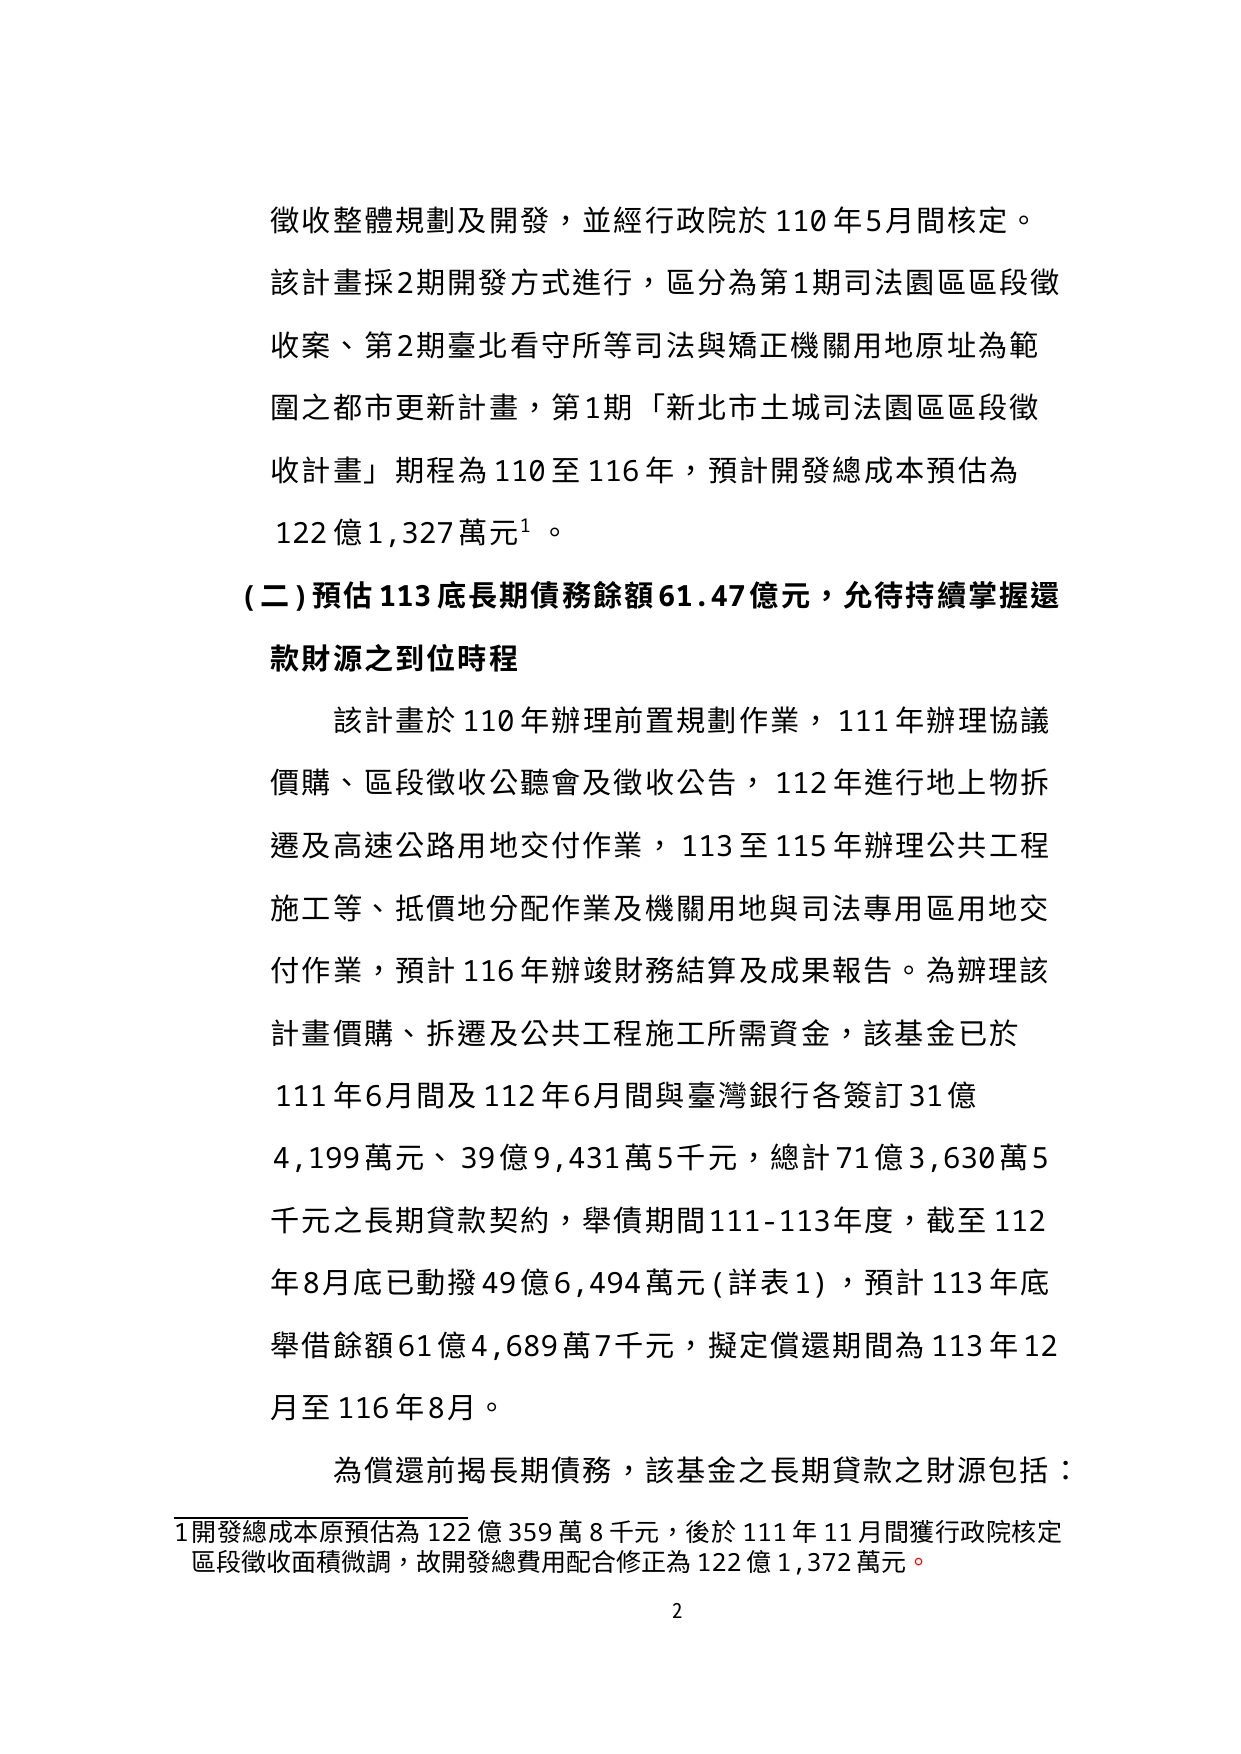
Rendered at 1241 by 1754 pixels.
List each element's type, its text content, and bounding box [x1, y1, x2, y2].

text (二)預估113底長期債務餘額61.47億元，允待持續掌握還款財源之到位時程 [234, 552, 1061, 677]
text 為償還前揭長期債務，該基金之長期貸款之財源包括：(1)有償撥用需地機關(司法院、法務部及交通部高公局等)而得價款；(2)開發完成取得土地出售價款等2項，預估112至115年度進行，容待持續追蹤協調各需地機關按預定期程辦理，並掌握公共工程施工進度，以利土地如期於115年出售，以確保還款財源。 [264, 1427, 1061, 1490]
text 為配合司法與矯正機關遷建(包含臺北看守所、臺北女子看守所、臺灣新北地方法院及臺灣新北地方檢察署)、紓解國道3號中和及土城交流道交通壅塞問題，以及因應土城地區都市發展等需求，內政部爰擬定「新北市土城司法園區區段徵收計畫」，就土城彈藥庫原址用地進行區段徵收整體規劃及開發，並經行政院於110年5月間核定。該計畫採2期開發方式進行，區分為第1期司法園區區段徵收案、第2期臺北看守所等司法與矯正機關用地原址為範圍之都市更新計畫，第1期「新北市土城司法園區區段徵收計畫」期程為110至116年，預計開發總成本預估為122億1,327萬元。 [264, 177, 1061, 552]
text 該計畫於110年辦理前置規劃作業，111年辦理協議價購、區段徵收公聽會及徵收公告，112年進行地上物拆遷及高速公路用地交付作業，113至115年辦理公共工程施工等、抵價地分配作業及機關用地與司法專用區用地交付作業，預計116年辦竣財務結算及成果報告。為辧理該計畫價購、拆遷及公共工程施工所需資金，該基金已於111年6月間及112年6月間與臺灣銀行各簽訂31億4,199萬元、39億9,431萬5千元，總計71億3,630萬5千元之長期貸款契約，舉債期間111-113年度，截至112年8月底已動撥49億6,494萬元(詳表1)，預計113年底舉借餘額61億4,689萬7千元，擬定償還期間為113年12月至116年8月。 [264, 677, 1061, 1427]
text 開發總成本原預估為122億359萬8千元，後於111年11月間獲行政院核定區段徵收面積微調，故開發總費用配合修正為122億1,372萬元。 [174, 1518, 1063, 1577]
